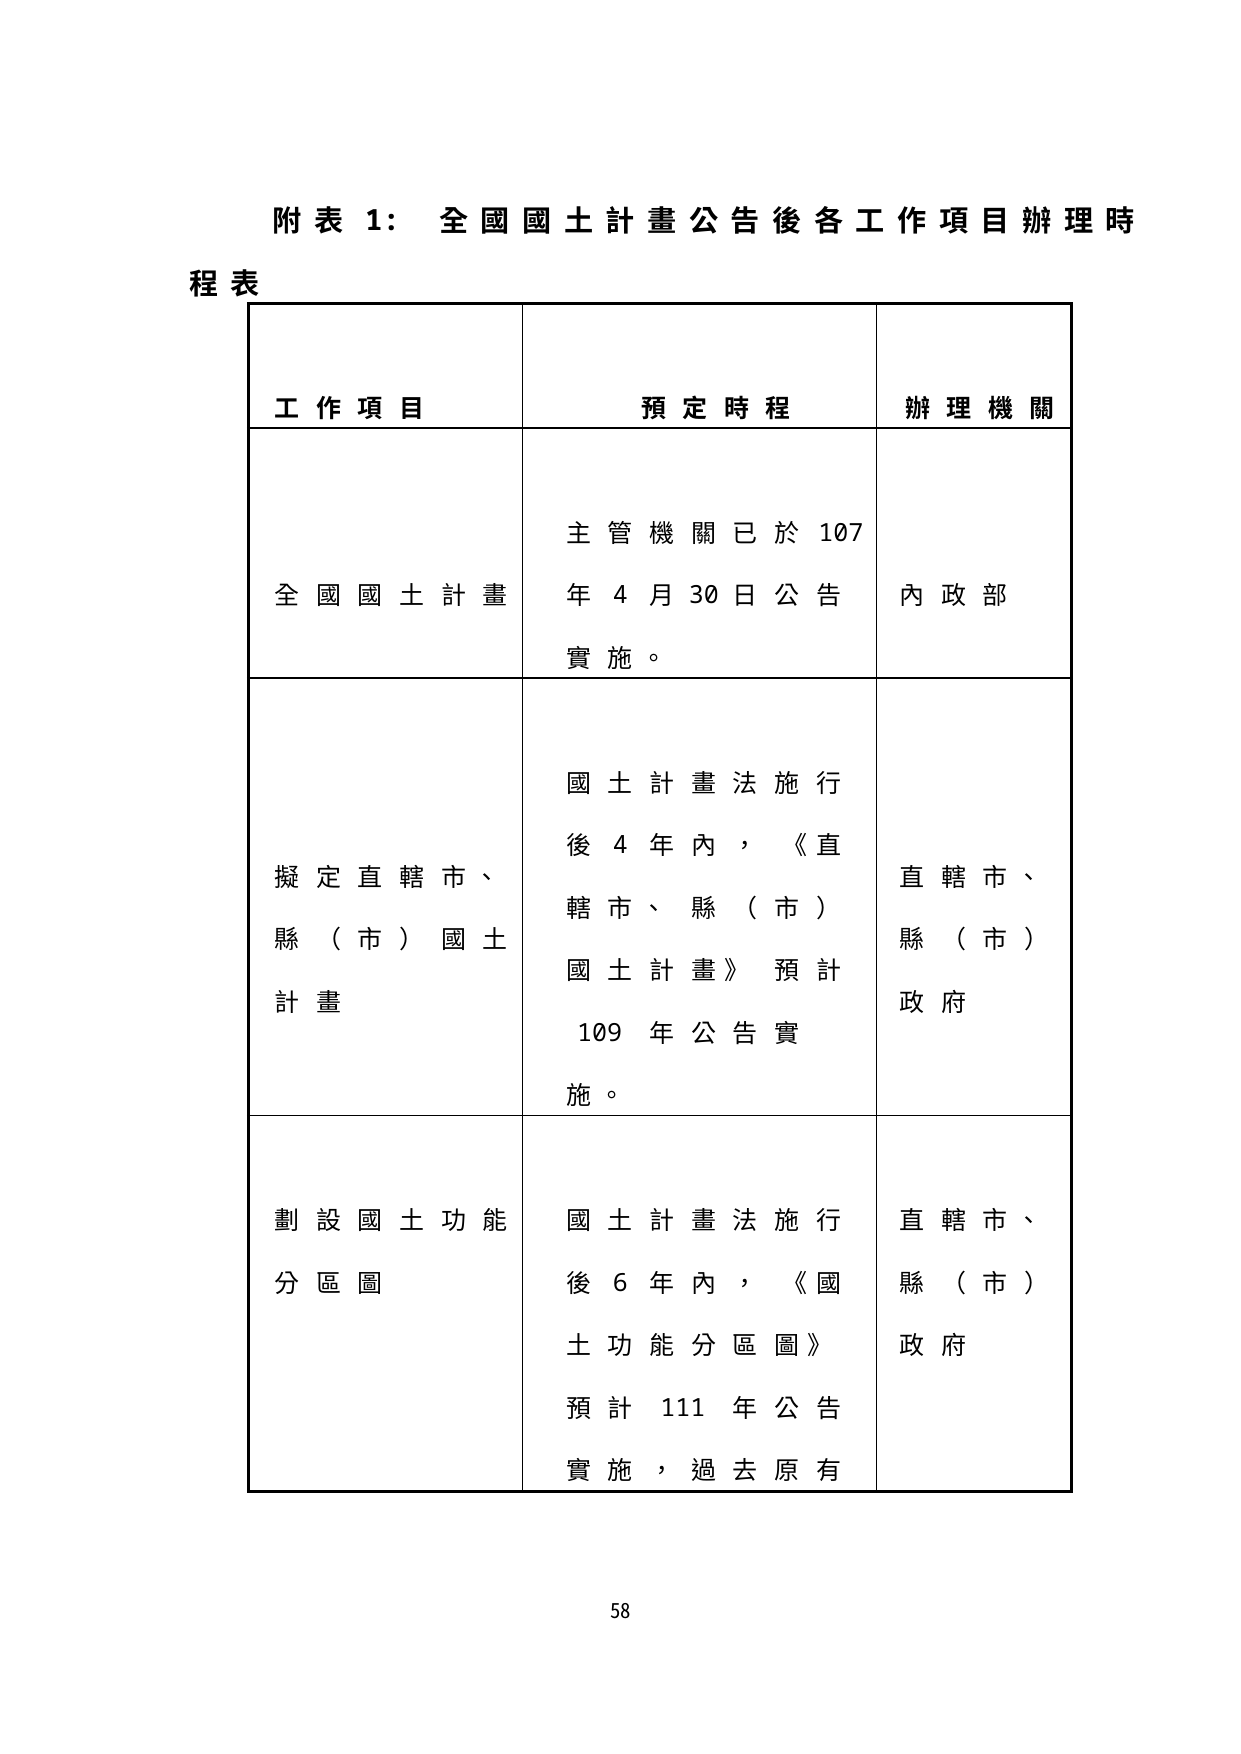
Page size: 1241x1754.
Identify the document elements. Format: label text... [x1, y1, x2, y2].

table_cell 直轄市、縣（市）政府 [877, 679, 1070, 1115]
table_cell 國土計畫法施行後4年內，《直轄市、縣（市）國土計畫》預計109年公告實施。 [523, 679, 876, 1115]
table_cell 劃設國土功能分區圖 [250, 1116, 522, 1490]
table_header 工作項目 [250, 305, 522, 427]
table_cell 國土計畫法施行後6年內，《國土功能分區圖》預計111年公告實施，過去原有 [523, 1116, 876, 1490]
table_cell 擬定直轄市、縣（市）國土計畫 [250, 679, 522, 1115]
text 附表1: 全國國土計畫公告後各工作項目辦理時程表 [183, 177, 1160, 302]
table_header 辦理機關 [877, 305, 1070, 427]
table_cell 主管機關已於107年4月30日公告實施。 [523, 429, 876, 677]
table_cell 內政部 [877, 429, 1070, 677]
table_cell 直轄市、縣（市）政府 [877, 1116, 1070, 1490]
table_cell 全國國土計畫 [250, 429, 522, 677]
table_header 預定時程 [523, 305, 876, 427]
